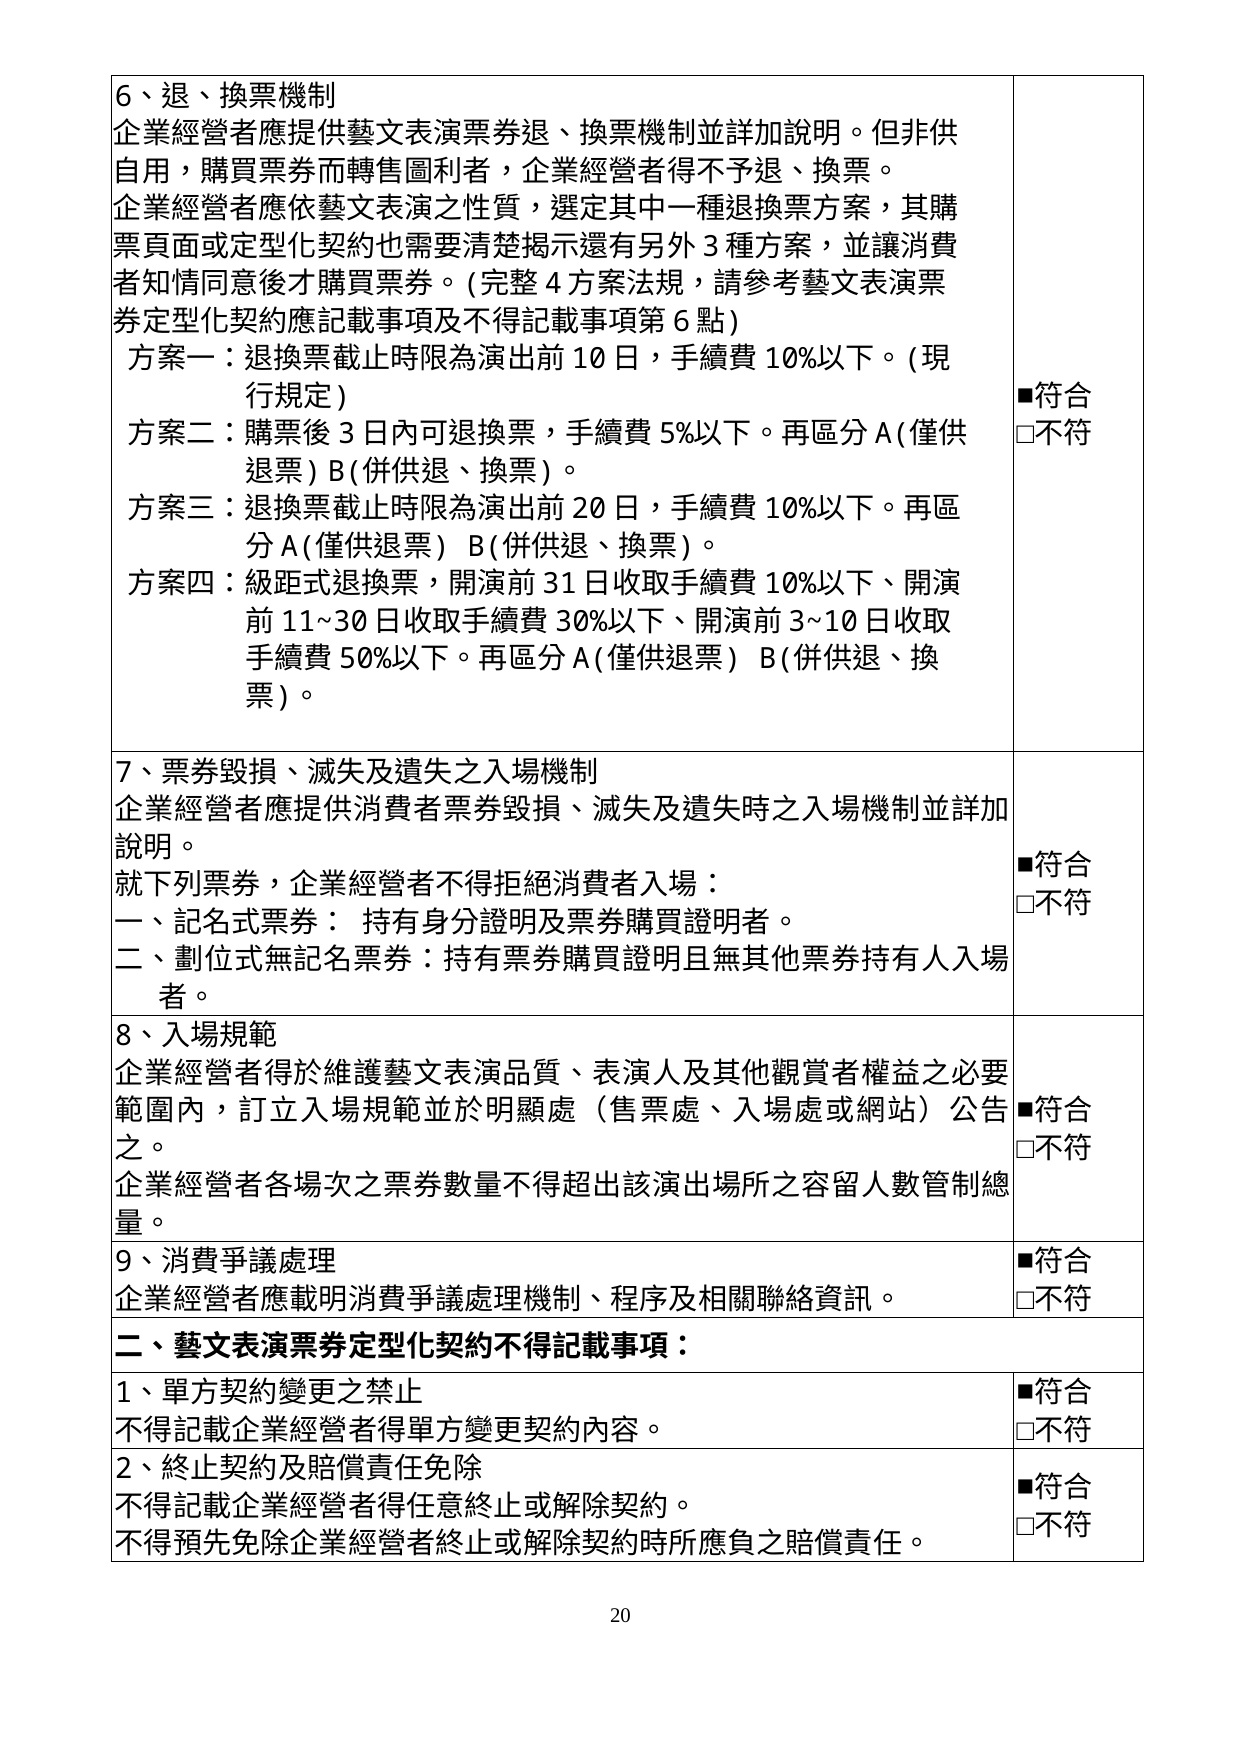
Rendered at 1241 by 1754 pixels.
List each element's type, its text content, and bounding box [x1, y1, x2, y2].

table_cell 9、消費爭議處理 企業經營者應載明消費爭議處理機制、程序及相關聯絡資訊。 [112, 1242, 1013, 1317]
table_cell ■符合 □不符 [1014, 1242, 1143, 1317]
table_cell 2、終止契約及賠償責任免除 不得記載企業經營者得任意終止或解除契約。 不得預先免除企業經營者終止或解除契約時所應負之賠償責任。 [112, 1449, 1013, 1561]
table_cell 7、票券毀損、滅失及遺失之入場機制 企業經營者應提供消費者票券毀損、滅失及遺失時之入場機制並詳加說明。 就下列票券，企業經營者不得拒絕消費者入場： 一、記名式票券： 持有身分證明及票券購買證明者。 二、劃位式無記名票券：持有票券購買證明且無其他票券持有人入場者。 [112, 752, 1013, 1014]
table_cell ■符合 □不符 [1014, 1016, 1143, 1241]
table_cell 1、單方契約變更之禁止 不得記載企業經營者得單方變更契約內容。 [112, 1373, 1013, 1448]
table_cell 6、退、換票機制 企業經營者應提供藝文表演票券退、換票機制並詳加說明。但非供自用，購買票券而轉售圖利者，企業經營者得不予退、換票。 企業經營者應依藝文表演之性質，選定其中一種退換票方案，其購票頁面或定型化契約也需要清楚揭示還有另外3種方案，並讓消費者知情同意後才購買票券。(完整4方案法規，請參考藝文表演票券定型化契約應記載事項及不得記載事項第6點) 方案一：退換票截止時限為演出前10日，手續費10%以下。(現行規定) 方案二：購票後3日內可退換票，手續費5%以下。再區分A(僅供退票) B(併供退、換票)。 方案三：退換票截止時限為演出前20日，手續費10%以下。再區分A(僅供退票) B(併供退、換票)。 方案四：級距式退換票，開演前31日收取手續費10%以下、開演前11~30日收取手續費30%以下、開演前3~10日收取手續費50%以下。再區分A(僅供退票) B(併供退、換票)。 [112, 76, 1013, 751]
table_cell 二、藝文表演票券定型化契約不得記載事項： [112, 1318, 1143, 1372]
table_cell ■符合 □不符 [1014, 752, 1143, 1014]
table_cell 8、入場規範 企業經營者得於維護藝文表演品質、表演人及其他觀賞者權益之必要範圍內，訂立入場規範並於明顯處（售票處、入場處或網站）公告之。 企業經營者各場次之票券數量不得超出該演出場所之容留人數管制總量。 [112, 1016, 1013, 1241]
table_cell ■符合 □不符 [1014, 1373, 1143, 1448]
table_cell ■符合 □不符 [1014, 1449, 1143, 1561]
table_cell ■符合 □不符 [1014, 76, 1143, 751]
